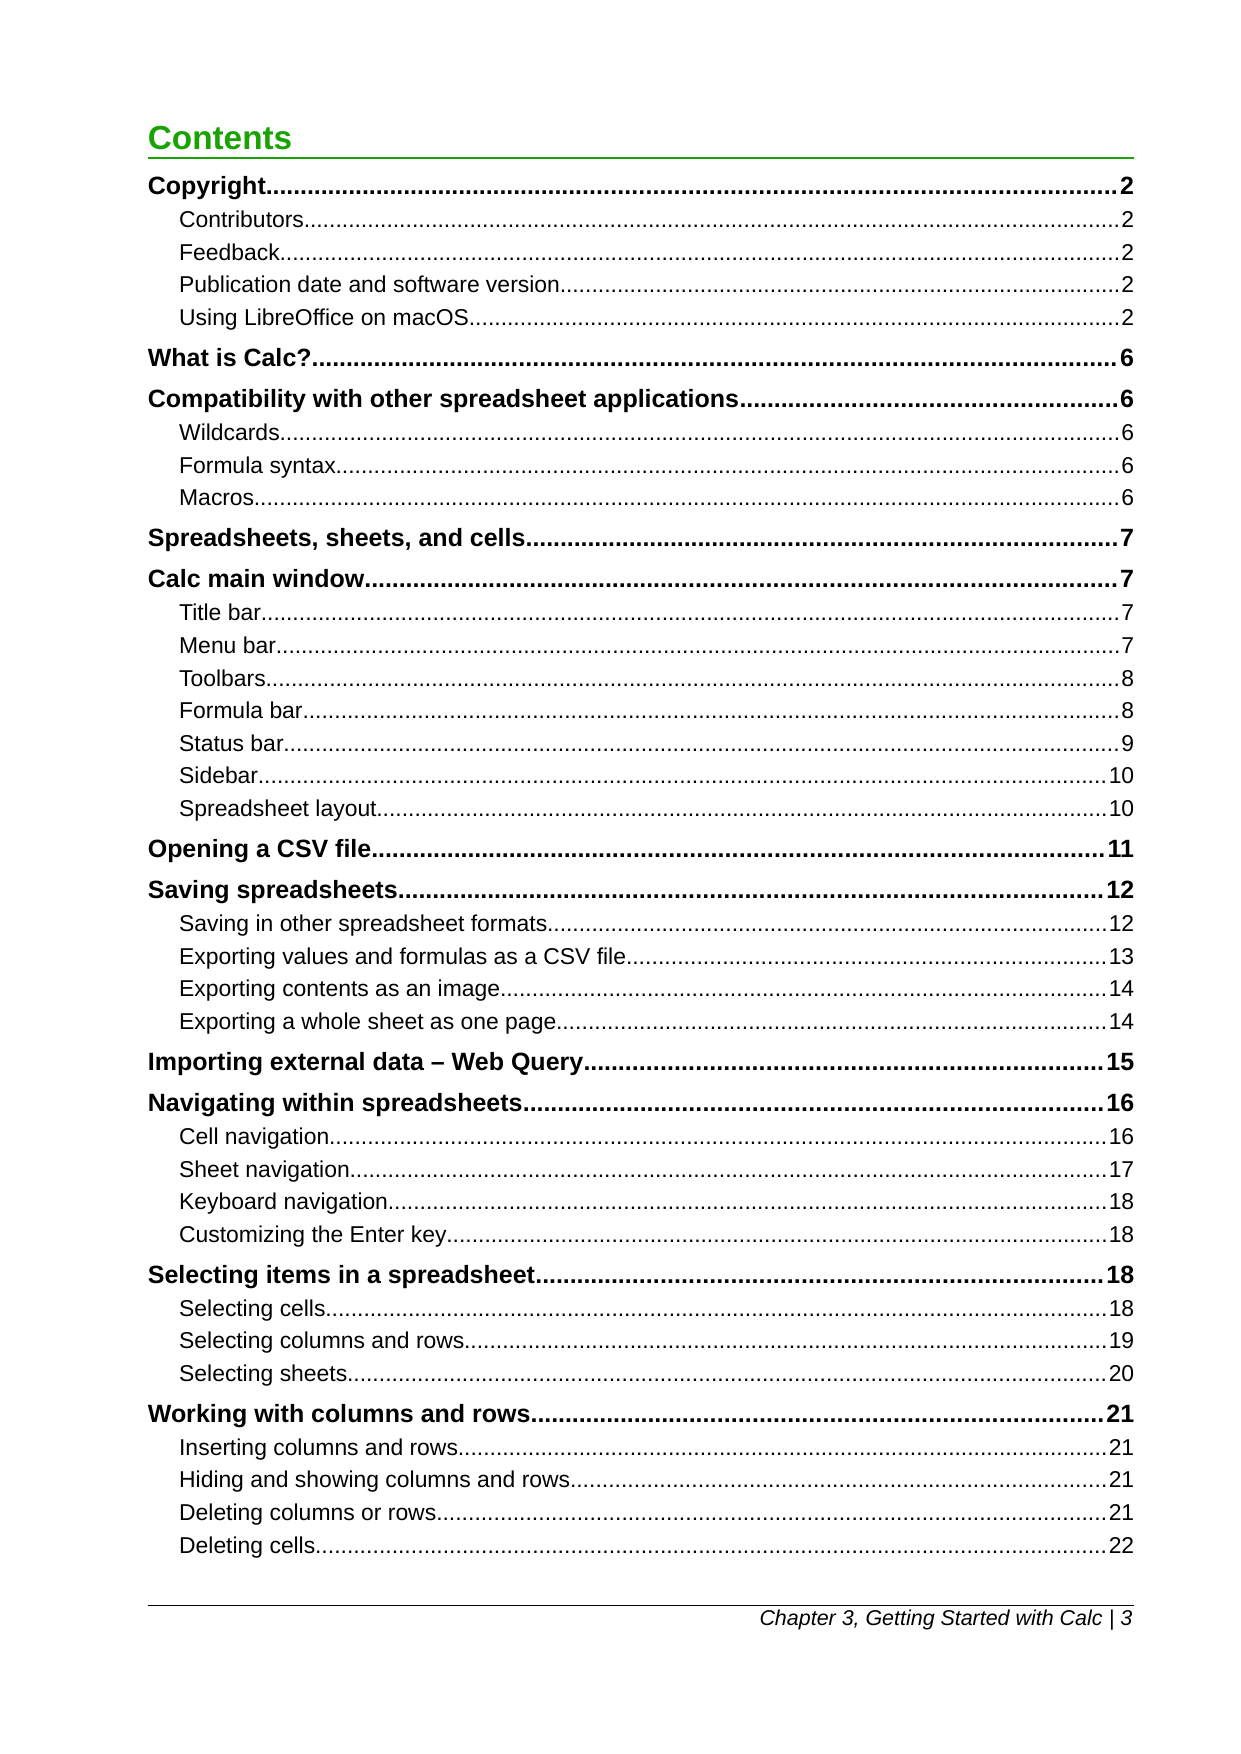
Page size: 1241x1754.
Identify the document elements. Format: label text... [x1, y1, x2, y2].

text Sheet navigation 17 [179, 1156, 1134, 1182]
text Exporting a whole sheet as one page 14 [179, 1008, 1134, 1034]
text Selecting items in a spreadsheet 18 [148, 1260, 1134, 1288]
text What is Calc? 6 [148, 343, 1134, 372]
text Macros 6 [179, 484, 1134, 511]
text Keyboard navigation 18 [179, 1188, 1134, 1214]
text Wildcards 6 [179, 419, 1134, 445]
text Inserting columns and rows 21 [179, 1434, 1134, 1460]
text Menu bar 7 [179, 632, 1134, 658]
text Selecting columns and rows 19 [179, 1327, 1134, 1354]
text Calc main window 7 [148, 564, 1134, 593]
text Title bar 7 [179, 599, 1134, 626]
text Using LibreOffice on macOS 2 [179, 304, 1134, 330]
text Opening a CSV file 11 [148, 834, 1134, 863]
text Status bar 9 [179, 730, 1134, 756]
text Customizing the Enter key 18 [179, 1221, 1134, 1247]
text Selecting cells 18 [179, 1295, 1134, 1321]
text Hiding and showing columns and rows 21 [179, 1466, 1134, 1493]
text Selecting sheets 20 [179, 1360, 1134, 1386]
text Sidebar 10 [179, 762, 1134, 789]
text Working with columns and rows 21 [148, 1399, 1134, 1427]
text Toolbars 8 [179, 664, 1134, 691]
text Copyright 2 [148, 171, 1134, 200]
text Importing external data – Web Query 15 [148, 1047, 1134, 1076]
subtitle Contents [148, 118, 1134, 157]
text Contributors 2 [179, 206, 1134, 232]
text Compatibility with other spreadsheet applications 6 [148, 384, 1134, 413]
text Saving in other spreadsheet formats 12 [179, 910, 1134, 936]
text Formula syntax 6 [179, 452, 1134, 478]
text Publication date and software version 2 [179, 271, 1134, 298]
text Deleting columns or rows 21 [179, 1499, 1134, 1525]
text Exporting contents as an image 14 [179, 975, 1134, 1002]
text Saving spreadsheets 12 [148, 875, 1134, 904]
text Navigating within spreadsheets 16 [148, 1088, 1134, 1117]
text Exporting values and formulas as a CSV file 13 [179, 943, 1134, 969]
text Spreadsheets, sheets, and cells 7 [148, 523, 1134, 552]
text Feedback 2 [179, 239, 1134, 265]
text Spreadsheet layout 10 [179, 795, 1134, 821]
text Cell navigation 16 [179, 1123, 1134, 1149]
text Formula bar 8 [179, 697, 1134, 723]
text Deleting cells 22 [179, 1532, 1134, 1558]
